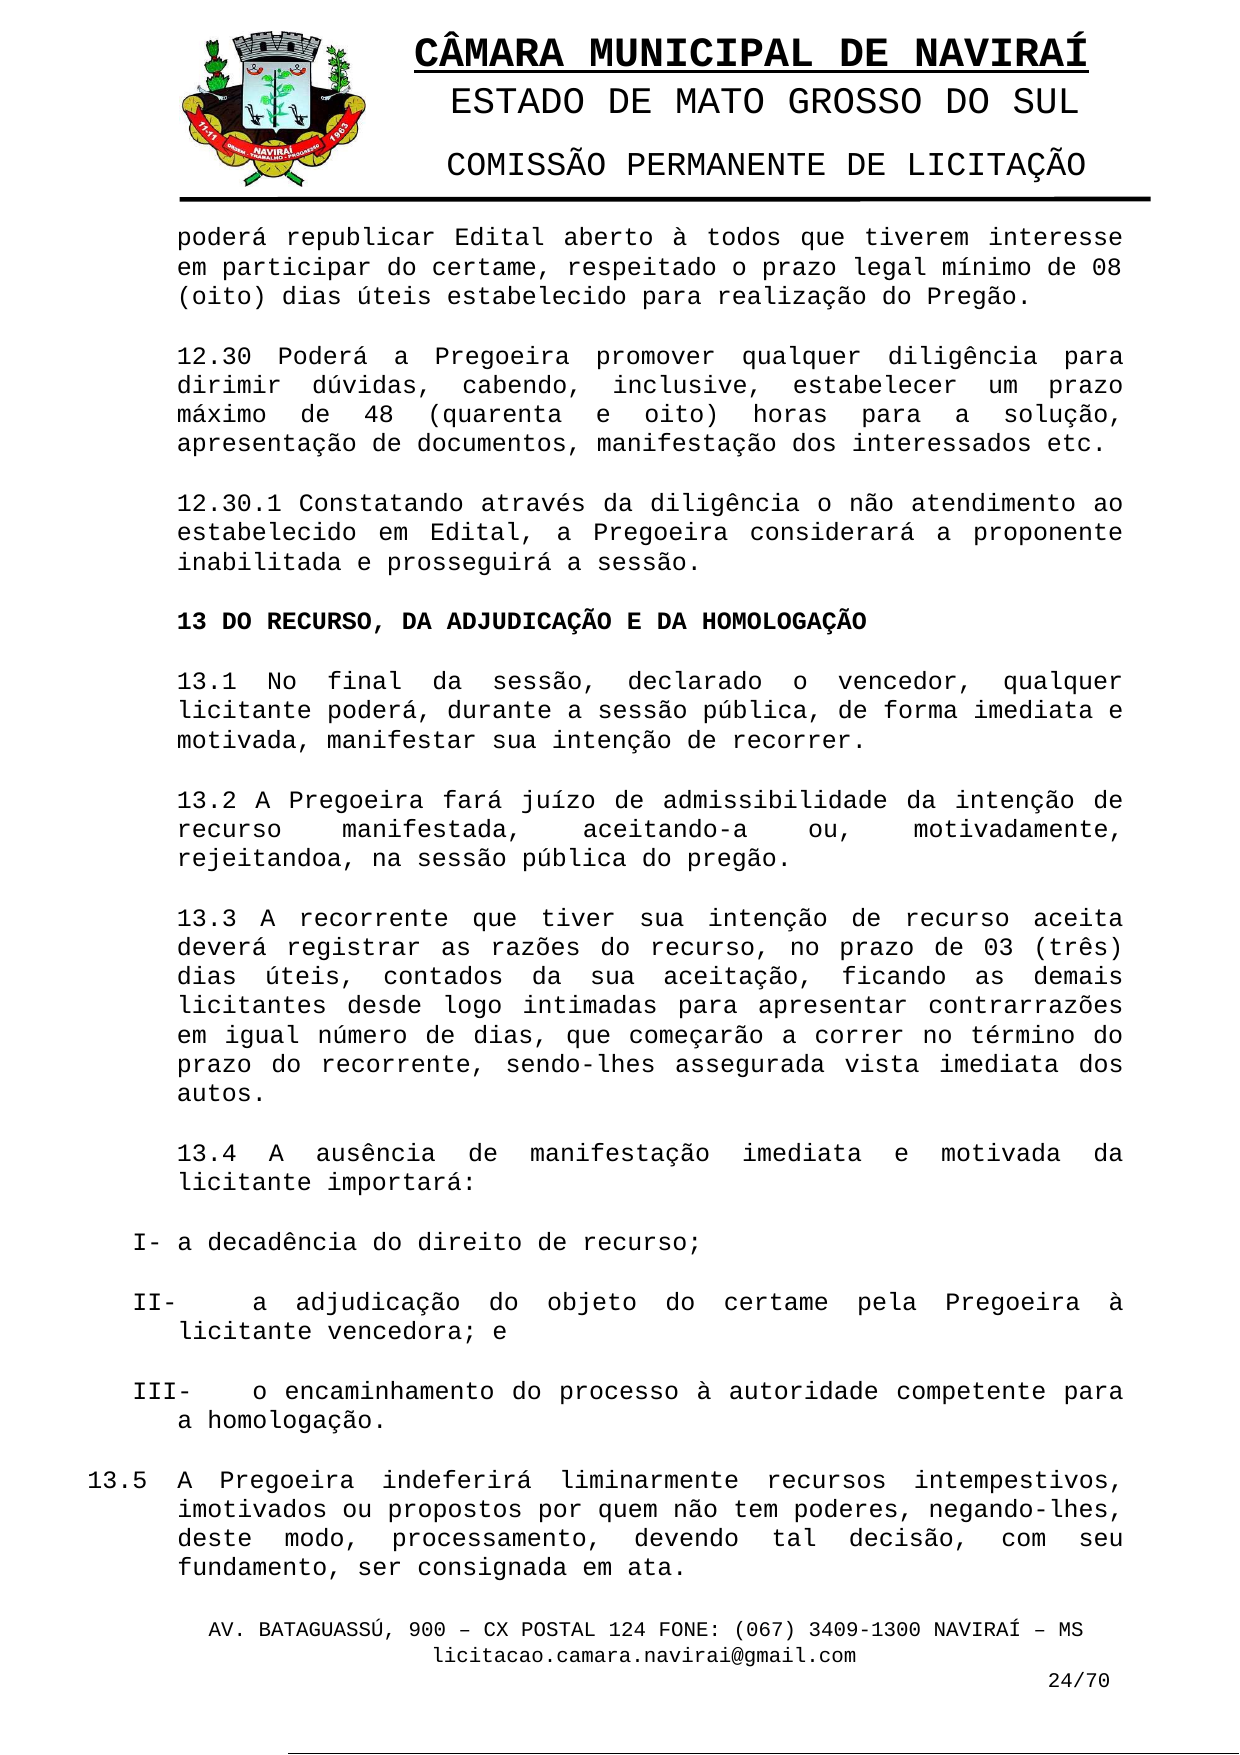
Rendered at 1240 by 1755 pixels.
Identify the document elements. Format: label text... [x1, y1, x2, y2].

text 13.2 A Pregoeira fará juízo de admissibilidade da intenção de recurso manifestada, aceitando-a ou, motivadamente, rejeitandoa, na sessão pública do pregão. [177, 787, 1124, 874]
list a adjudicação do objeto do certame pela Pregoeira à licitante vencedora; e [132, 1289, 1124, 1347]
list a decadência do direito de recurso; [132, 1230, 1124, 1258]
text (oito) dias úteis estabelecido para realização do Pregão. [177, 284, 1124, 312]
text 13.3 A recorrente que tiver sua intenção de recurso aceita deverá registrar as razões do recurso, no prazo de 03 (três) dias úteis, contados da sua aceitação, ficando as demais licitantes desde logo intimadas para apresentar contrarrazões em igual número de dias, que começarão a correr no término do prazo do recorrente, sendo-lhes assegurada vista imediata dos autos. [177, 906, 1124, 1109]
text poderá republicar Edital aberto à todos que tiverem interesse em participar do certame, respeitado o prazo legal mínimo de 08 [177, 225, 1124, 282]
text 13.4 A ausência de manifestação imediata e motivada da licitante importará: [177, 1141, 1124, 1198]
text 12.30 Poderá a Pregoeira promover qualquer diligência para dirimir dúvidas, cabendo, inclusive, estabelecer um prazo máximo de 48 (quarenta e oito) horas para a solução, apresentação de documentos, manifestação dos interessados etc. [177, 343, 1124, 459]
text 13.1 No final da sessão, declarado o vencedor, qualquer licitante poderá, durante a sessão pública, de forma imediata e motivada, manifestar sua intenção de recorrer. [177, 669, 1124, 756]
list A Pregoeira indeferirá liminarmente recursos intempestivos, imotivados ou propostos por quem não tem poderes, negando-lhes, deste modo, processamento, devendo tal decisão, com seu fundamento, ser consignada em ata. [87, 1467, 1124, 1583]
list o encaminhamento do processo à autoridade competente para a homologação. [132, 1378, 1124, 1436]
subtitle 13 DO RECURSO, DA ADJUDICAÇÃO E DA HOMOLOGAÇÃO [177, 609, 1124, 637]
text 12.30.1 Constatando através da diligência o não atendimento ao estabelecido em Edital, a Pregoeira considerará a proponente inabilitada e prosseguirá a sessão. [177, 491, 1124, 577]
